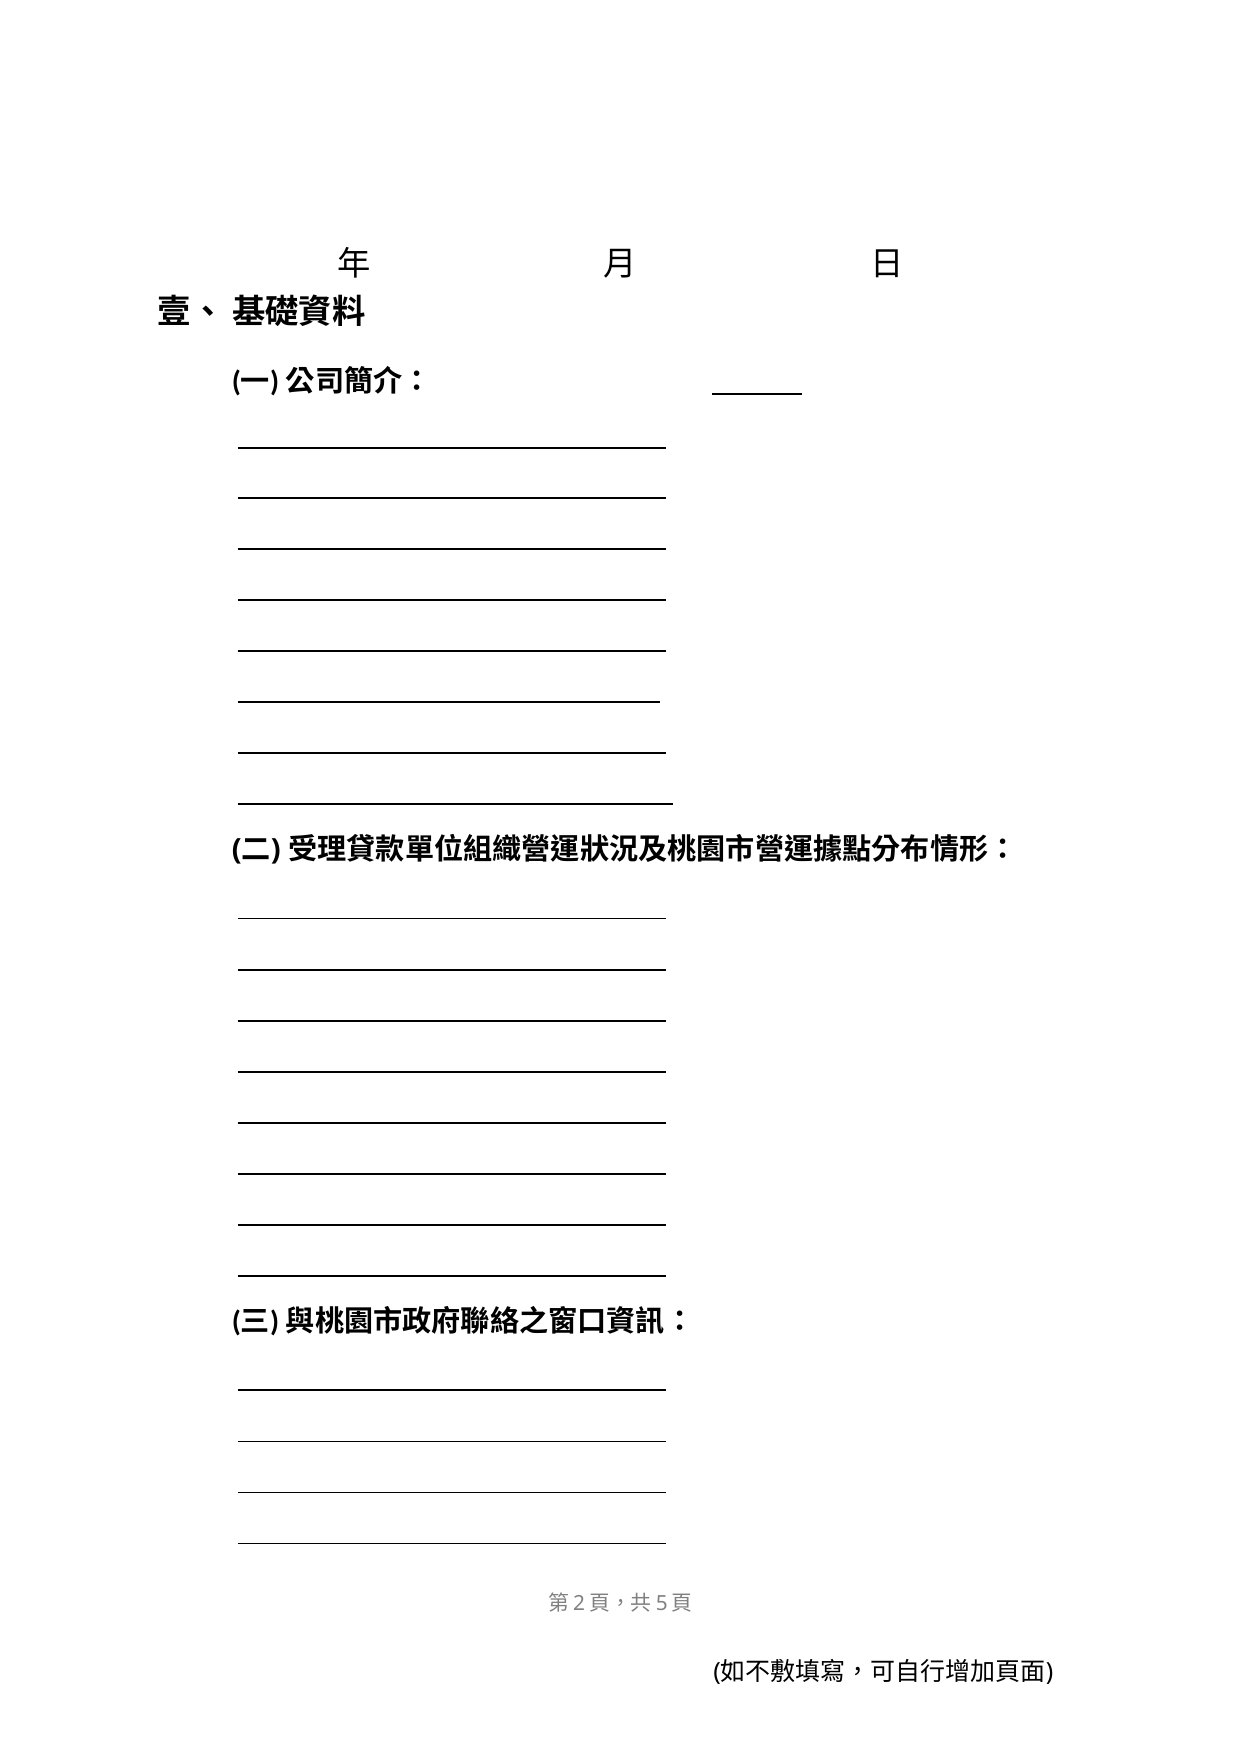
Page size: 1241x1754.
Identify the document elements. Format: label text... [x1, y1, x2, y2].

text 年 月 日 [187, 237, 1053, 285]
list 受理貸款單位組織營運狀況及桃園市營運據點分布情形： [232, 825, 1053, 868]
list 基礎資料 [158, 285, 1053, 333]
list 與桃園市政府聯絡之窗口資訊： [232, 1297, 1053, 1339]
list 公司簡介： [232, 357, 1053, 399]
